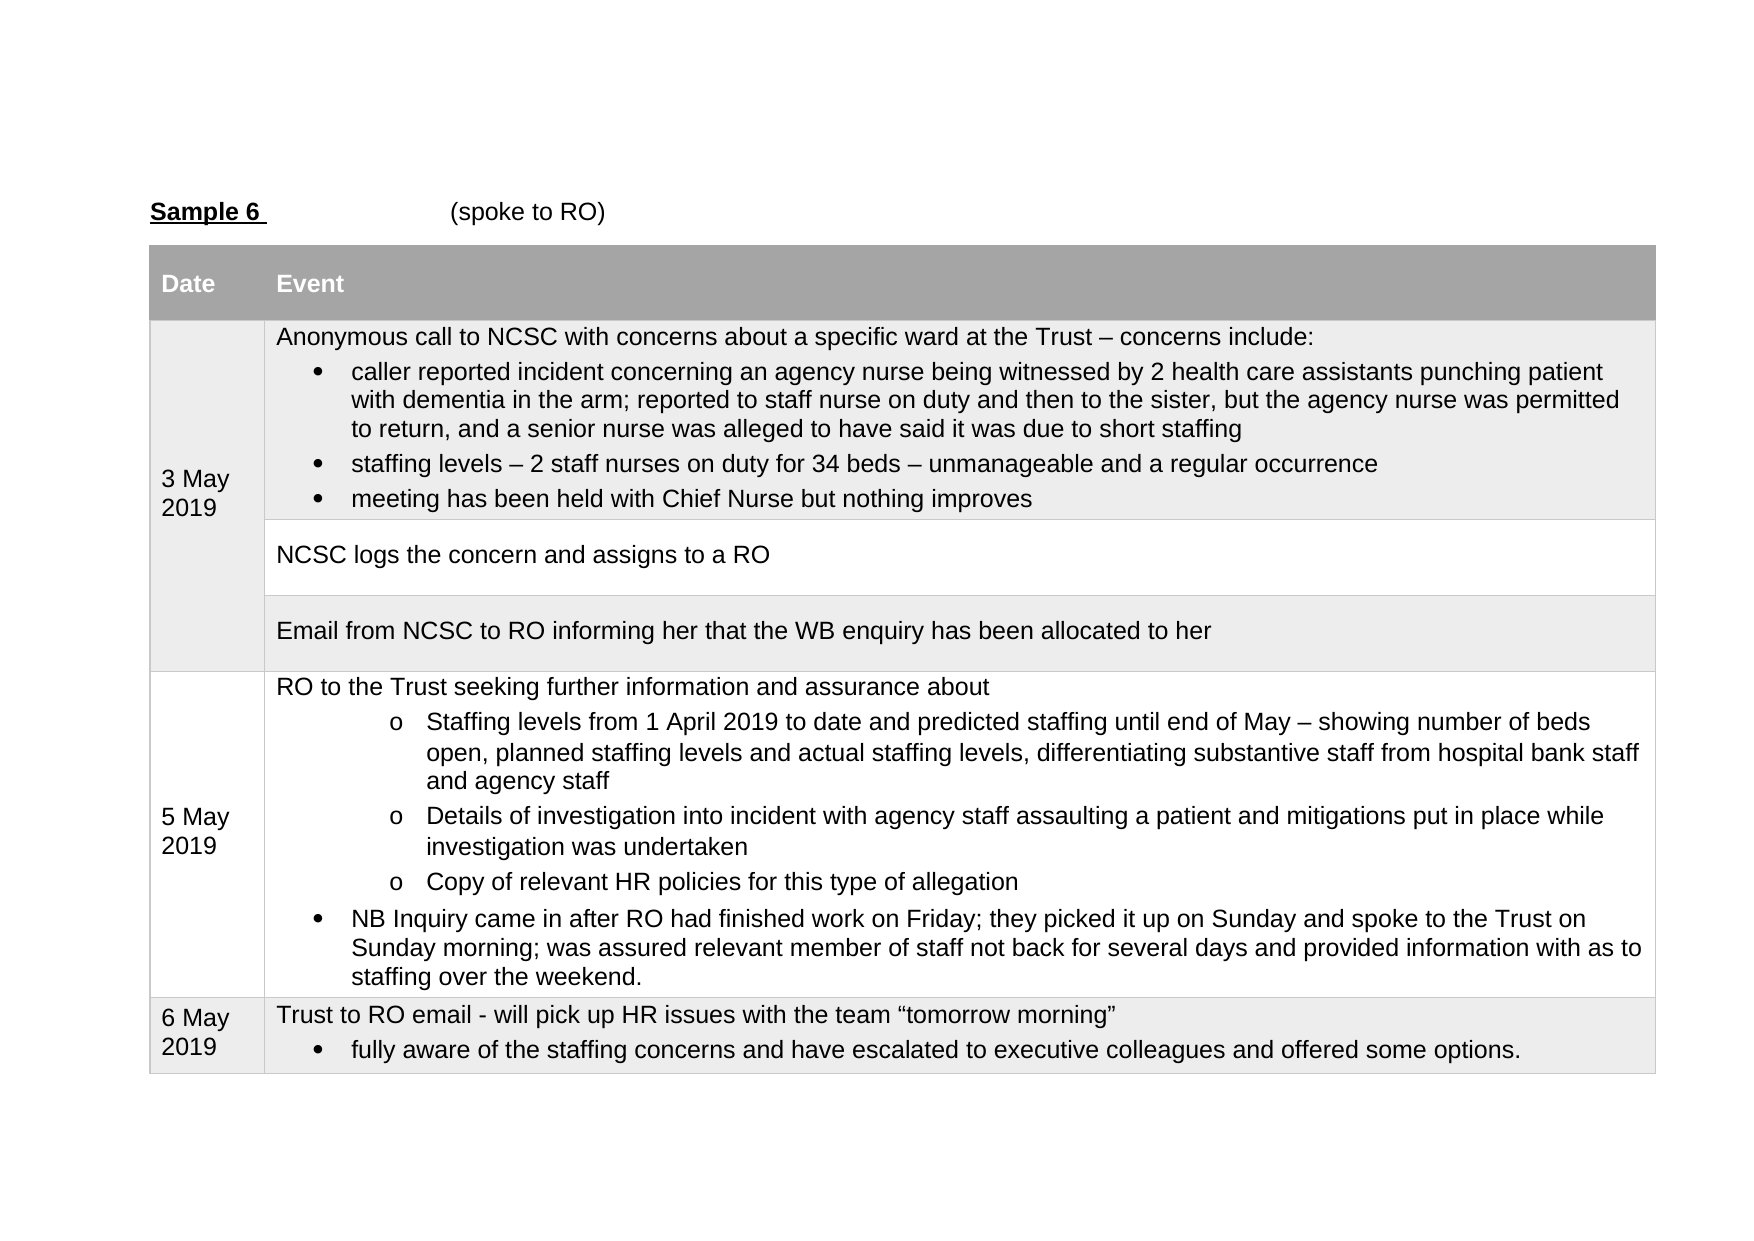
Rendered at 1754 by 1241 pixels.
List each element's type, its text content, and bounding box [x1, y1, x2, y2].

table_cell 6 May 2019 [151, 998, 264, 1073]
text Sample 6 (spoke to RO) [150, 197, 1604, 226]
table_cell NCSC logs the concern and assigns to a RO [265, 520, 1655, 595]
table_cell RO to the Trust seeking further information and assurance about Staffing levels from 1 April 2019 to date and predicted staffing until end of May – showing number of beds open, planned staffing levels and actual staffing levels, differentiating substantive staff from hospital bank staff and agency staff Details of investigation into incident with agency staff assaulting a patient and mitigations put in place while investigation was undertaken Copy of relevant HR policies for this type of allegation NB Inquiry came in after RO had finished work on Friday; they picked it up on Sunday and spoke to the Trust on Sunday morning; was assured relevant member of staff not back for several days and provided information with as to staffing over the weekend. [265, 672, 1655, 997]
table_cell 5 May 2019 [151, 672, 264, 997]
table_cell 3 May 2019 [151, 321, 264, 671]
table_cell Anonymous call to NCSC with concerns about a specific ward at the Trust – concerns include: caller reported incident concerning an agency nurse being witnessed by 2 health care assistants punching patient with dementia in the arm; reported to staff nurse on duty and then to the sister, but the agency nurse was permitted to return, and a senior nurse was alleged to have said it was due to short staffing staffing levels – 2 staff nurses on duty for 34 beds – unmanageable and a regular occurrence meeting has been held with Chief Nurse but nothing improves [265, 321, 1655, 519]
table_header Date [151, 246, 265, 320]
table_cell Email from NCSC to RO informing her that the WB enquiry has been allocated to her [265, 596, 1655, 671]
table_header Event [265, 246, 1655, 320]
table_cell Trust to RO email - will pick up HR issues with the team “tomorrow morning” fully aware of the staffing concerns and have escalated to executive colleagues and offered some options. Will get the numbers to CQC tomorrow. [265, 998, 1655, 1073]
